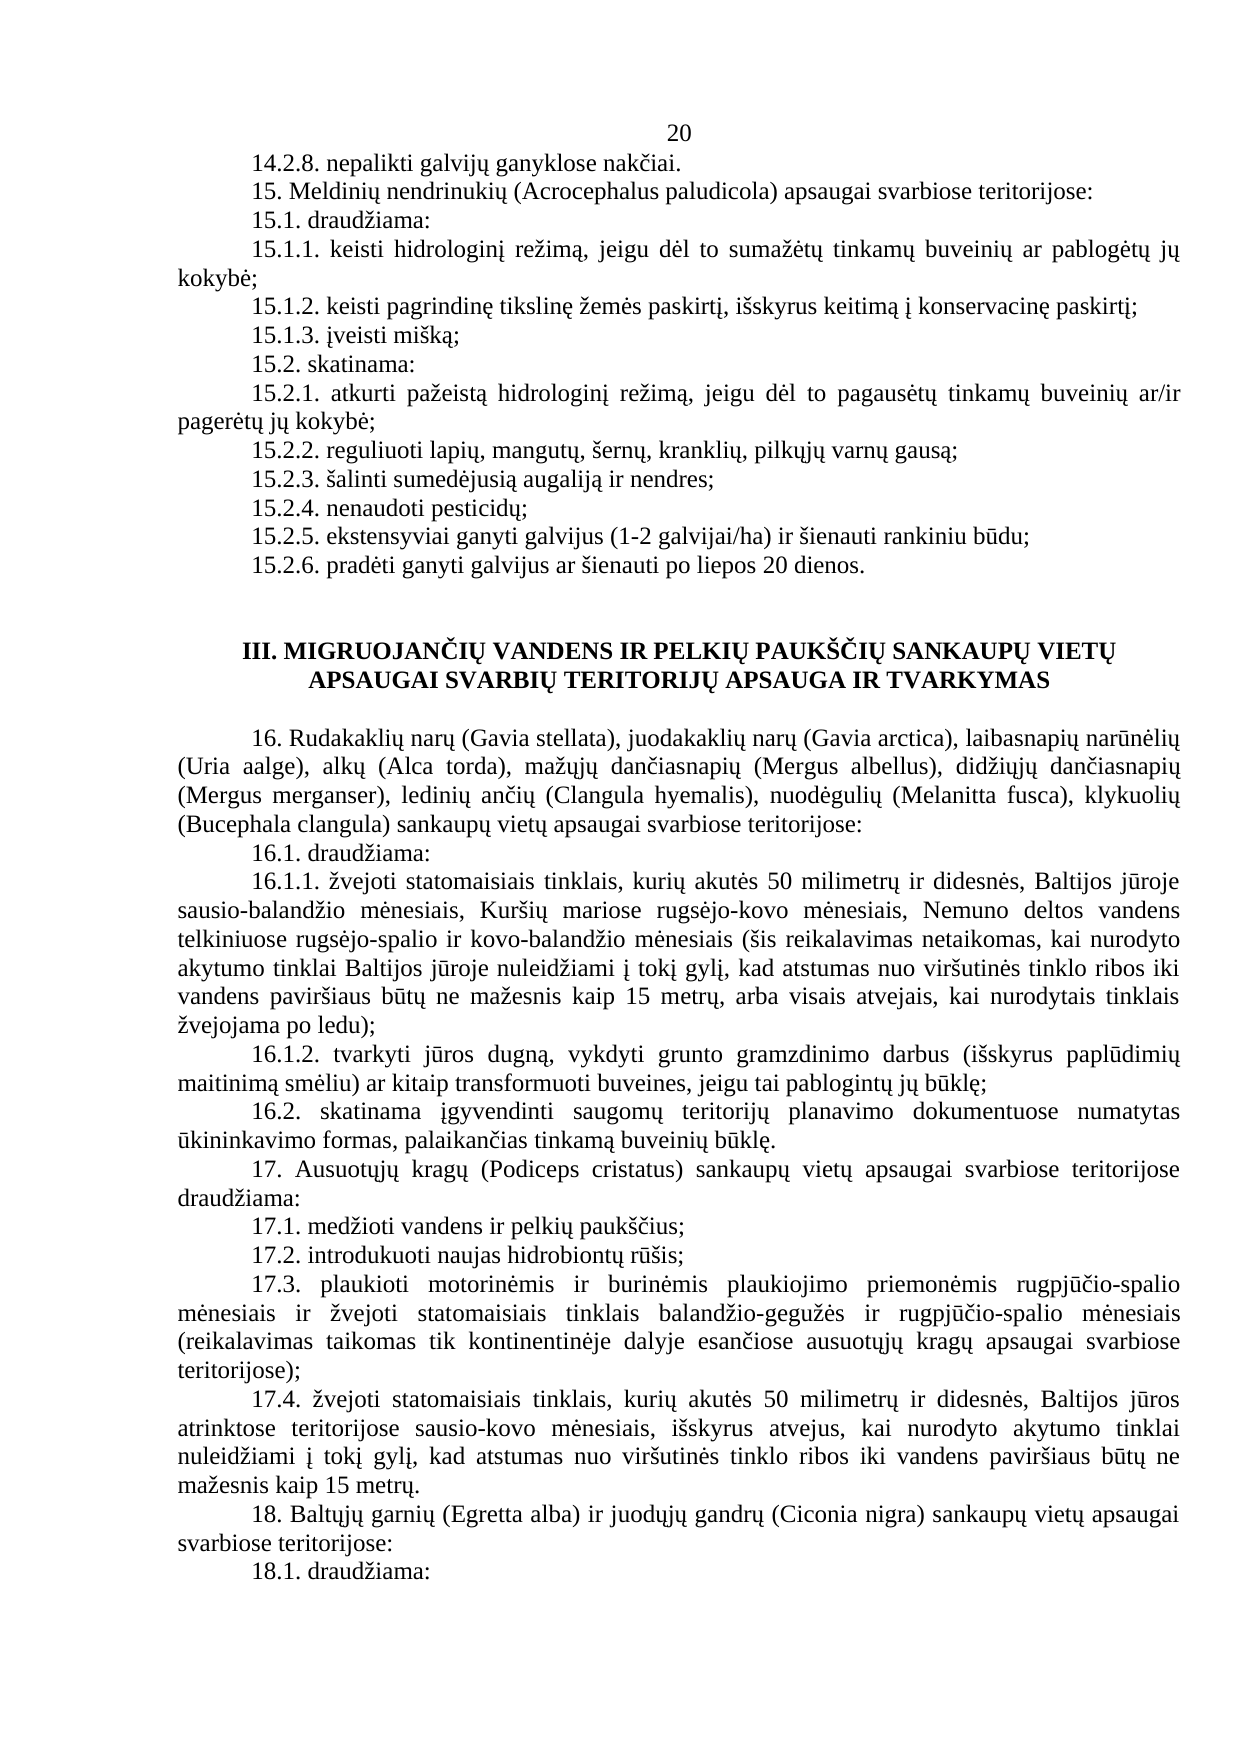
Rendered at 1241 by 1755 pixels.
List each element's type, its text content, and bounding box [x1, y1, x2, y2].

text 15.2.2. reguliuoti lapių, mangutų, šernų, kranklių, pilkųjų varnų gausą; [177, 435, 1181, 464]
text 18. Baltųjų garnių (Egretta alba) ir juodųjų gandrų (Ciconia nigra) sankaupų vietų apsaugai svarbiose teritorijose: [177, 1499, 1181, 1556]
text 15.2.3. šalinti sumedėjusią augaliją ir nendres; [177, 464, 1181, 493]
text 17.2. introdukuoti naujas hidrobiontų rūšis; [177, 1240, 1181, 1269]
text 15.1.2. keisti pagrindinę tikslinę žemės paskirtį, išskyrus keitimą į konservacinę paskirtį; [177, 291, 1181, 320]
text 17.4. žvejoti statomaisiais tinklais, kurių akutės 50 milimetrų ir didesnės, Baltijos jūros atrinktose teritorijose sausio-kovo mėnesiais, išskyrus atvejus, kai nurodyto akytumo tinklai nuleidžiami į tokį gylį, kad atstumas nuo viršutinės tinklo ribos iki vandens paviršiaus būtų ne mažesnis kaip 15 metrų. [177, 1384, 1181, 1499]
text 17.1. medžioti vandens ir pelkių paukščius; [177, 1211, 1181, 1240]
text 15.1.3. įveisti mišką; [177, 320, 1181, 349]
text 15.1.1. keisti hidrologinį režimą, jeigu dėl to sumažėtų tinkamų buveinių ar pablogėtų jų kokybė; [177, 234, 1181, 291]
text 17.3. plaukioti motorinėmis ir burinėmis plaukiojimo priemonėmis rugpjūčio-spalio mėnesiais ir žvejoti statomaisiais tinklais balandžio-gegužės ir rugpjūčio-spalio mėnesiais (reikalavimas taikomas tik kontinentinėje dalyje esančiose ausuotųjų kragų apsaugai svarbiose teritorijose); [177, 1269, 1181, 1384]
text 15.2.4. nenaudoti pesticidų; [177, 493, 1181, 521]
text 16.2. skatinama įgyvendinti saugomų teritorijų planavimo dokumentuose numatytas ūkininkavimo formas, palaikančias tinkamą buveinių būklę. [177, 1096, 1181, 1154]
text 15. Meldinių nendrinukių (Acrocephalus paludicola) apsaugai svarbiose teritorijose: [177, 176, 1181, 205]
text 16. Rudakaklių narų (Gavia stellata), juodakaklių narų (Gavia arctica), laibasnapių narūnėlių (Uria aalge), alkų (Alca torda), mažųjų dančiasnapių (Mergus albellus), didžiųjų dančiasnapių (Mergus merganser), ledinių ančių (Clangula hyemalis), nuodėgulių (Melanitta fusca), klykuolių (Bucephala clangula) sankaupų vietų apsaugai svarbiose teritorijose: [177, 723, 1181, 838]
text 18.1. draudžiama: [177, 1556, 1181, 1585]
text 15.2. skatinama: [177, 349, 1181, 378]
text III. MIGRUOJANČIŲ VANDENS IR PELKIŲ PAUKŠČIŲ SANKAUPŲ VIETŲ [177, 636, 1181, 665]
text 15.1. draudžiama: [177, 205, 1181, 234]
text 15.2.5. ekstensyviai ganyti galvijus (1-2 galvijai/ha) ir šienauti rankiniu būdu; [177, 521, 1181, 550]
text 15.2.6. pradėti ganyti galvijus ar šienauti po liepos 20 dienos. [177, 550, 1181, 579]
text 17. Ausuotųjų kragų (Podiceps cristatus) sankaupų vietų apsaugai svarbiose teritorijose draudžiama: [177, 1154, 1181, 1211]
text APSAUGAI SVARBIŲ TERITORIJŲ APSAUGA IR TVARKYMAS [177, 665, 1181, 694]
text 16.1.1. žvejoti statomaisiais tinklais, kurių akutės 50 milimetrų ir didesnės, Baltijos jūroje sausio-balandžio mėnesiais, Kuršių mariose rugsėjo-kovo mėnesiais, Nemuno deltos vandens telkiniuose rugsėjo-spalio ir kovo-balandžio mėnesiais (šis reikalavimas netaikomas, kai nurodyto akytumo tinklai Baltijos jūroje nuleidžiami į tokį gylį, kad atstumas nuo viršutinės tinklo ribos iki vandens paviršiaus būtų ne mažesnis kaip 15 metrų, arba visais atvejais, kai nurodytais tinklais žvejojama po ledu); [177, 866, 1181, 1039]
text 15.2.1. atkurti pažeistą hidrologinį režimą, jeigu dėl to pagausėtų tinkamų buveinių ar/ir pagerėtų jų kokybė; [177, 378, 1181, 435]
text 14.2.8. nepalikti galvijų ganyklose nakčiai. [177, 148, 1181, 176]
text 16.1. draudžiama: [177, 838, 1181, 866]
text 16.1.2. tvarkyti jūros dugną, vykdyti grunto gramzdinimo darbus (išskyrus paplūdimių maitinimą smėliu) ar kitaip transformuoti buveines, jeigu tai pablogintų jų būklę; [177, 1039, 1181, 1096]
